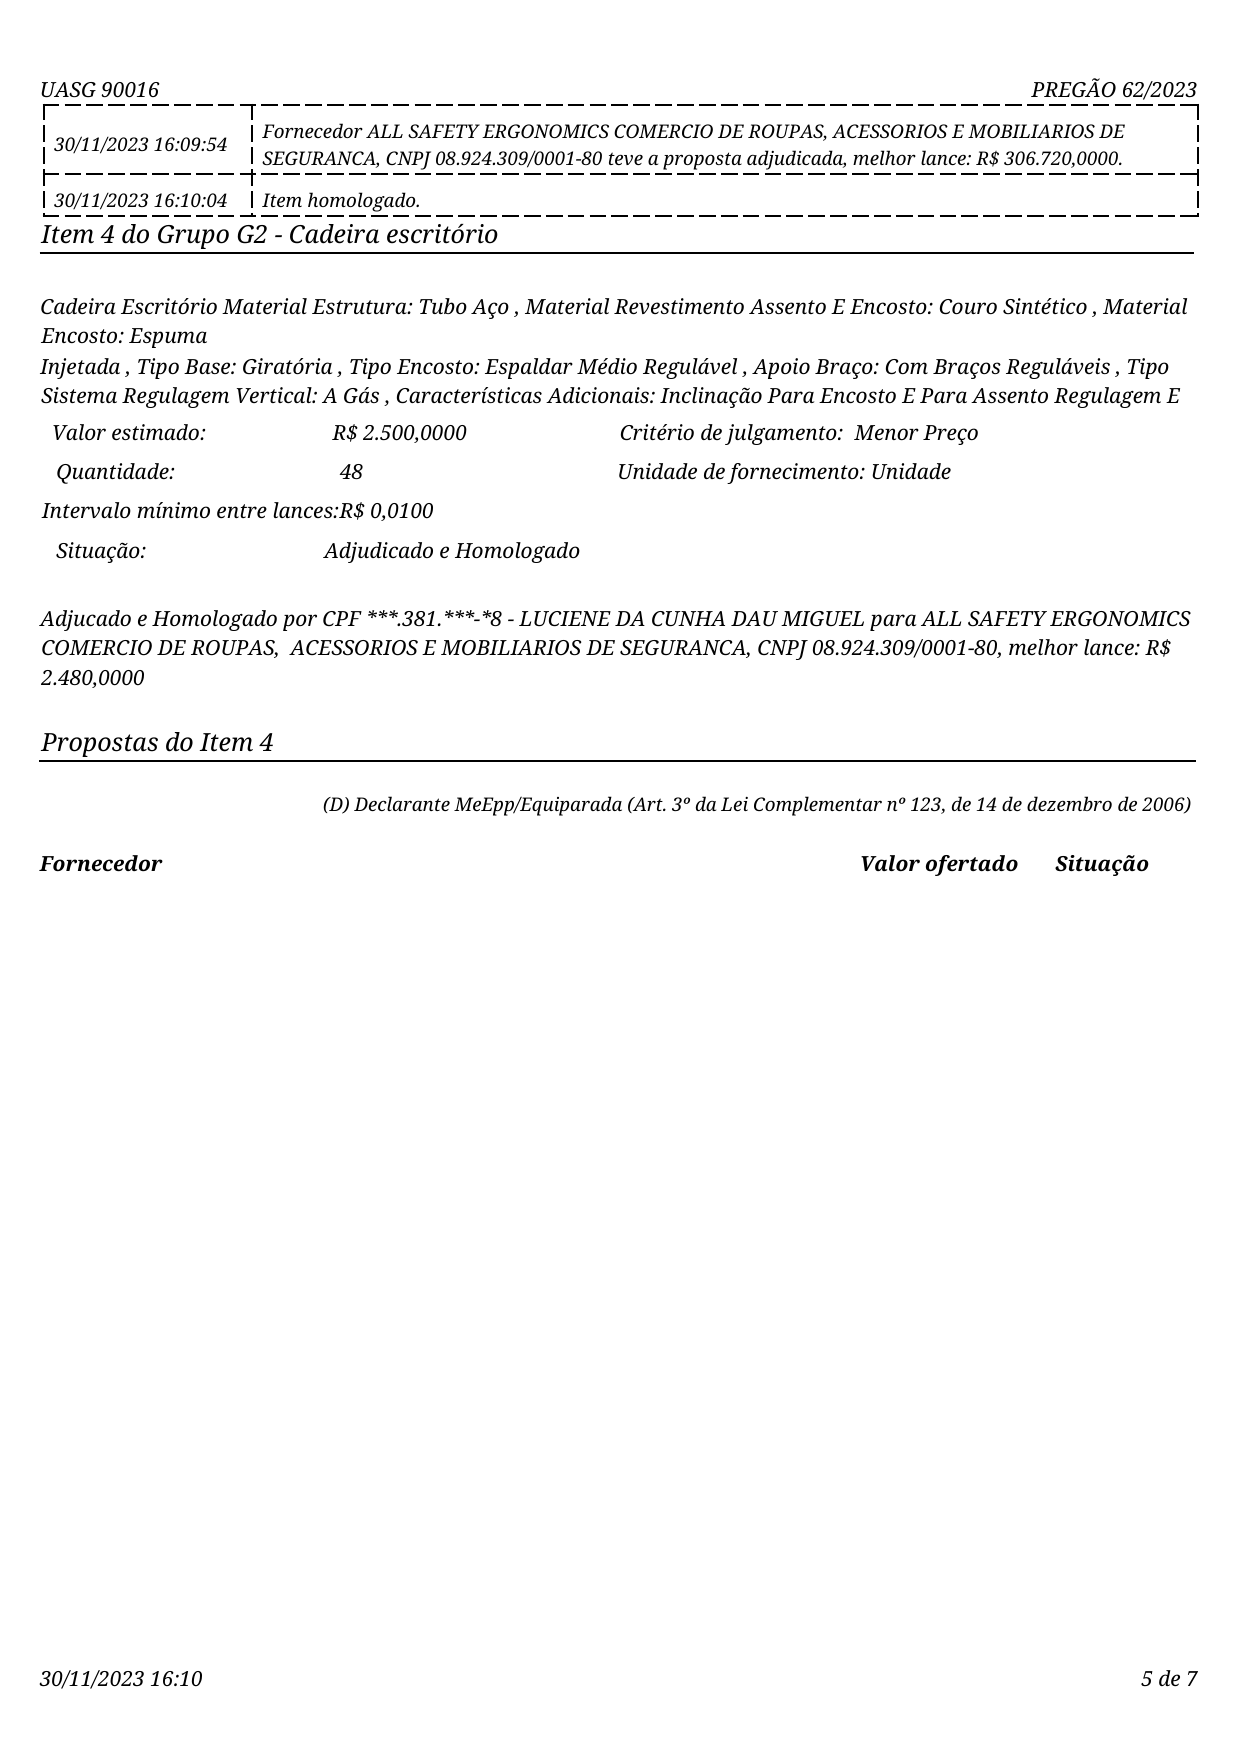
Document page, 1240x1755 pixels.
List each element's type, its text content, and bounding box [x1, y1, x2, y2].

text Fornecedor Valor ofertado Situação [39, 849, 1200, 877]
text Adjucado e Homologado por CPF ***.381.***-*8 - LUCIENE DA CUNHA DAU MIGUEL para ALL SAFETY ERGONOMICS COMERCIO DE ROUPAS, ACESSORIOS E MOBILIARIOS DE SEGURANCA, CNPJ 08.924.309/0001-80, melhor lance: R$ 2.480,0000 [40, 604, 1200, 691]
text Cadeira Escritório Material Estrutura: Tubo Aço , Material Revestimento Assento E Encosto: Couro Sintético , Material Encosto: Espuma [40, 292, 1200, 350]
table_cell Item homologado. [252, 173, 1198, 214]
text Injetada , Tipo Base: Giratória , Tipo Encosto: Espaldar Médio Regulável , Apoio Braço: Com Braços Reguláveis , Tipo Sistema Regulagem Vertical: A Gás , Características Adicionais: Inclinação Para Encosto E Para Assento Regulagem E [40, 352, 1200, 410]
subtitle Propostas do Item 4 [41, 724, 1200, 758]
subtitle Item 4 do Grupo G2 - Cadeira escritório [41, 217, 1200, 251]
text Quantidade: 48 Unidade de fornecimento: Unidade [39, 457, 1200, 486]
text (D) Declarante MeEpp/Equiparada (Art. 3º da Lei Complementar nº 123, de 14 de dezembro de 2006) [39, 791, 1193, 817]
text Intervalo mínimo entre lances: R$ 0,0100 [39, 496, 1200, 525]
table_header Fornecedor ALL SAFETY ERGONOMICS COMERCIO DE ROUPAS, ACESSORIOS E MOBILIARIOS DE SEGURANCA, CNPJ 08.924.309/0001-80 teve a proposta adjudicada, melhor lance: R$ 306.720,0000. [252, 104, 1198, 173]
text Valor estimado: R$ 2.500,0000 Critério de julgamento: Menor Preço [39, 418, 1200, 446]
table_cell 30/11/2023 16:10:04 [44, 173, 252, 214]
table_header 30/11/2023 16:09:54 [44, 104, 252, 173]
text Situação: Adjudicado e Homologado [39, 536, 1200, 564]
